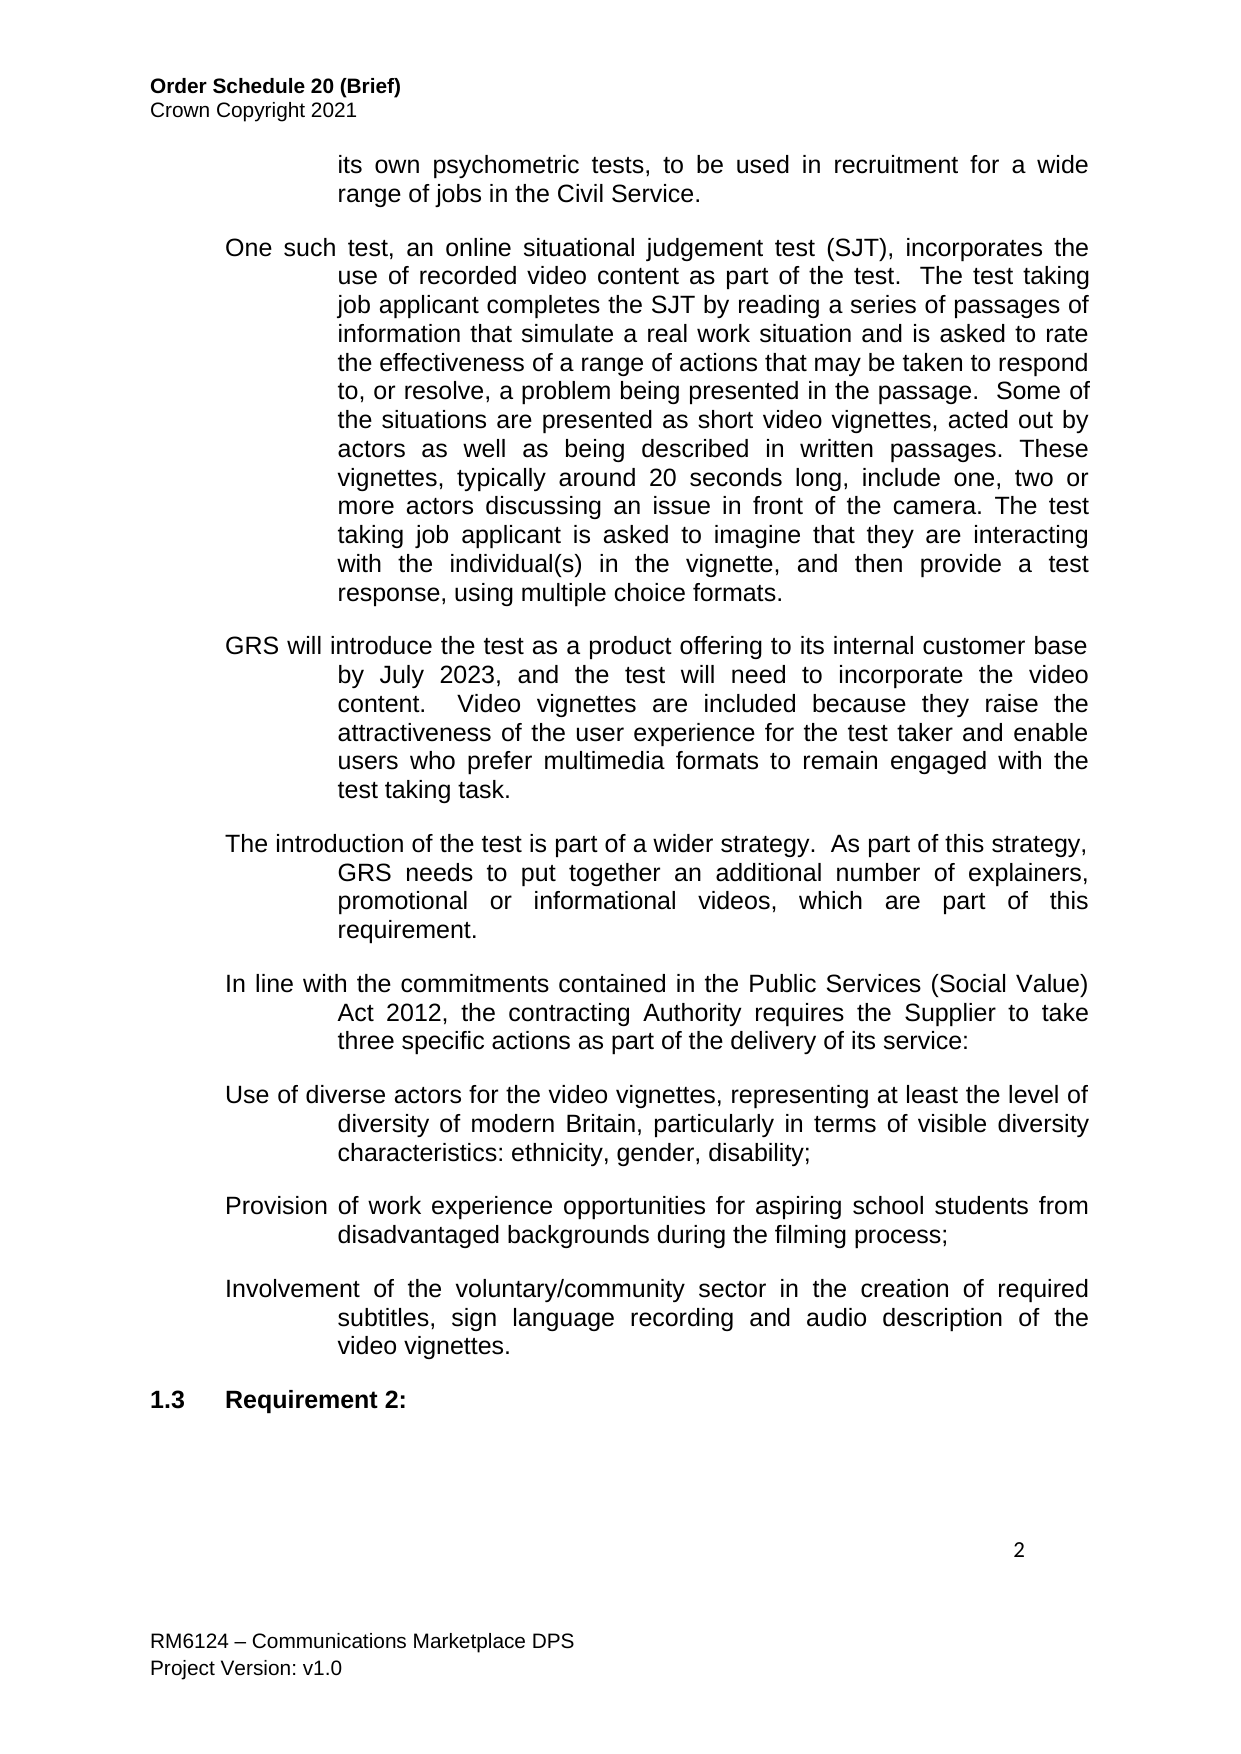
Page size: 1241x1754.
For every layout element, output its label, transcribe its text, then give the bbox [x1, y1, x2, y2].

subtitle One such test, an online situational judgement test (SJT), incorporates the use of recorded video content as part of the test. The test taking job applicant completes the SJT by reading a series of passages of information that simulate a real work situation and is asked to rate the effectiveness of a range of actions that may be taken to respond to, or resolve, a problem being presented in the passage. Some of the situations are presented as short video vignettes, acted out by actors as well as being described in written passages. These vignettes, typically around 20 seconds long, include one, two or more actors discussing an issue in front of the camera. The test taking job applicant is asked to imagine that they are interacting with the individual(s) in the vignette, and then provide a test response, using multiple choice formats. [225, 232, 1090, 606]
subtitle Provision of work experience opportunities for aspiring school students from disadvantaged backgrounds during the filming process; [225, 1191, 1090, 1249]
subtitle its own psychometric tests, to be used in recruitment for a wide range of jobs in the Civil Service. [225, 150, 1090, 207]
list Requirement 2: [150, 1385, 1090, 1414]
subtitle The introduction of the test is part of a wider strategy. As part of this strategy, GRS needs to put together an additional number of explainers, promotional or informational videos, which are part of this requirement. [225, 829, 1090, 944]
subtitle Involvement of the voluntary/community sector in the creation of required subtitles, sign language recording and audio description of the video vignettes. [225, 1274, 1090, 1360]
subtitle In line with the commitments contained in the Public Services (Social Value) Act 2012, the contracting Authority requires the Supplier to take three specific actions as part of the delivery of its service: [225, 969, 1090, 1055]
subtitle GRS will introduce the test as a product offering to its internal customer base by July 2023, and the test will need to incorporate the video content. Video vignettes are included because they raise the attractiveness of the user experience for the test taker and enable users who prefer multimedia formats to remain engaged with the test taking task. [225, 631, 1090, 804]
subtitle Use of diverse actors for the video vignettes, representing at least the level of diversity of modern Britain, particularly in terms of visible diversity characteristics: ethnicity, gender, disability; [225, 1080, 1090, 1166]
